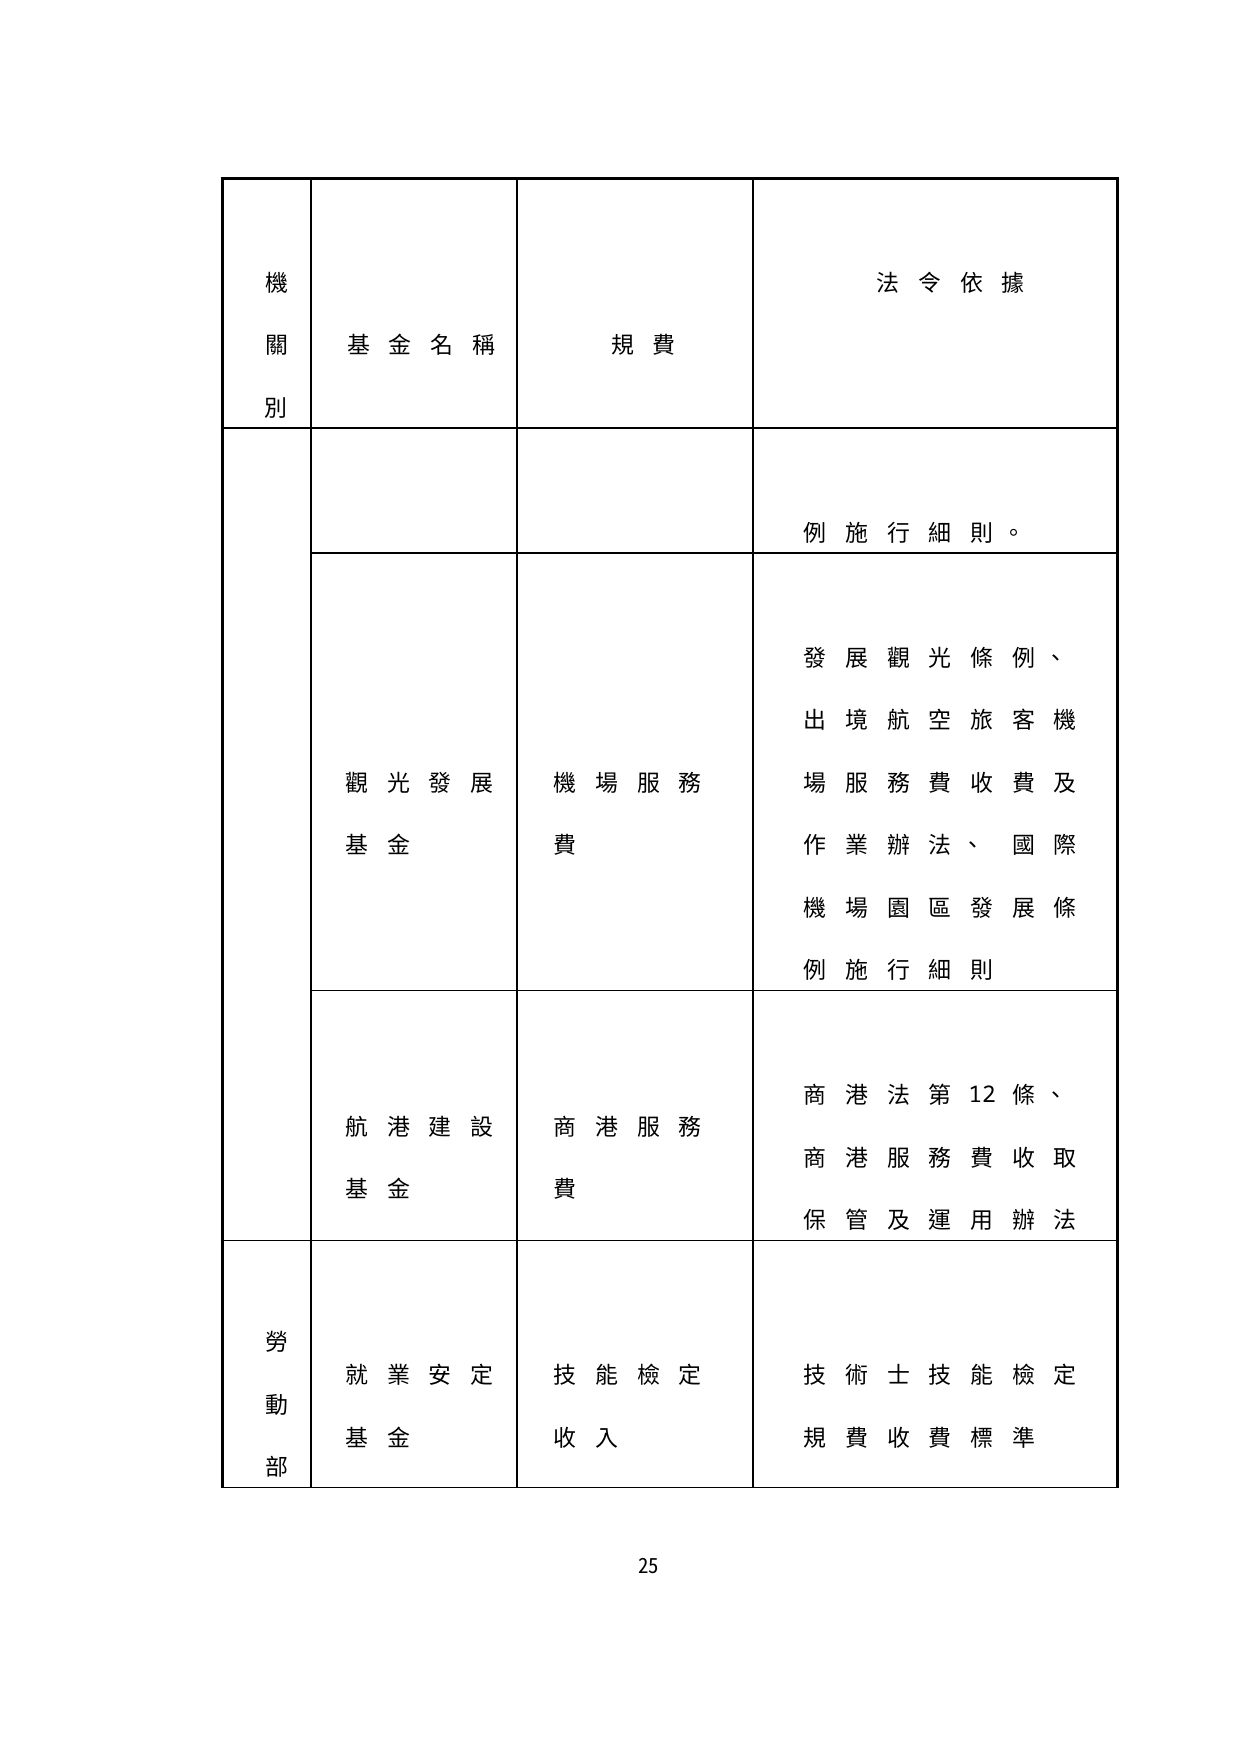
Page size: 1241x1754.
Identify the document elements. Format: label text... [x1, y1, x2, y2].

table_cell 就業安定基金 [312, 1241, 516, 1487]
table_cell 發展觀光條例、出境航空旅客機場服務費收費及作業辦法、國際機場園區發展條例施行細則 [754, 554, 1116, 990]
table_cell 例施行細則。 [754, 429, 1116, 552]
table_cell [312, 429, 516, 552]
table_cell 航港建設基金 [312, 991, 516, 1240]
table_cell [224, 429, 310, 1240]
table_cell [518, 429, 752, 552]
table_cell 機場服務費 [518, 554, 752, 990]
table_cell 商港服務費 [518, 991, 752, 1240]
table_header 規費 [518, 180, 752, 427]
table_header 法令依據 [754, 180, 1116, 427]
table_header 機關別 [224, 180, 310, 427]
table_header 基金名稱 [312, 180, 516, 427]
table_cell 觀光發展基金 [312, 554, 516, 990]
table_cell 勞動部 [224, 1241, 310, 1487]
table_cell 商港法第12條、商港服務費收取保管及運用辦法 [754, 991, 1116, 1240]
table_cell 技術士技能檢定規費收費標準 [754, 1241, 1116, 1487]
table_cell 技能檢定收入 [518, 1241, 752, 1487]
